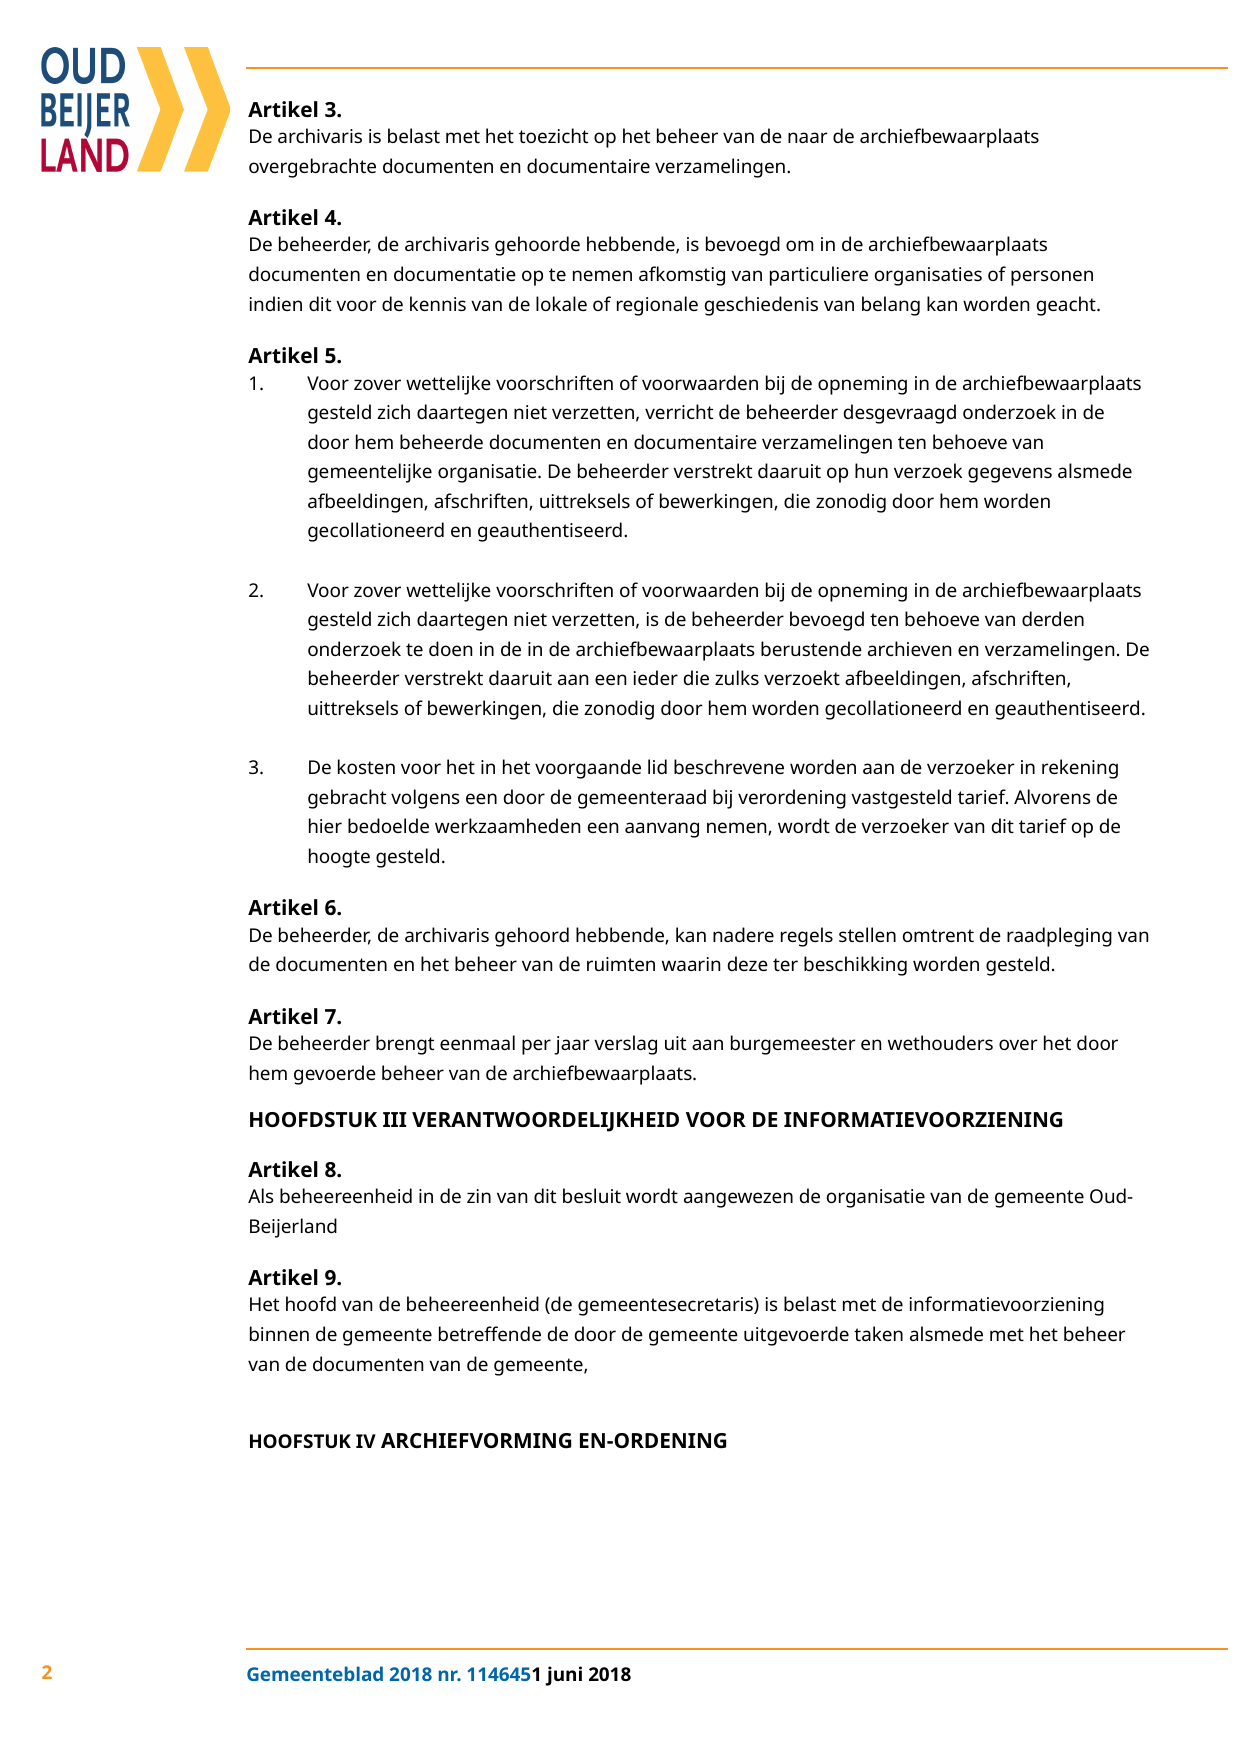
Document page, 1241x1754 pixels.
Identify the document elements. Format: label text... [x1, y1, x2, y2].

picture [41, 47, 231, 172]
text Het hoofd van de beheereenheid (de gemeentesecretaris) is belast met de informatievoorziening binnen de gemeente betreffende de door de gemeente uitgevoerde taken alsmede met het beheer van de documenten van de gemeente, [248, 1292, 1152, 1377]
text HOOFSTUK IV ARCHIEFVORMING EN-ORDENING [248, 1426, 1152, 1454]
text Artikel 5. [248, 341, 1152, 370]
text De beheerder, de archivaris gehoord hebbende, kan nadere regels stellen omtrent de raadpleging van de documenten en het beheer van de ruimten waarin deze ter beschikking worden gesteld. [248, 922, 1152, 977]
text HOOFDSTUK III VERANTWOORDELIJKHEID VOOR DE INFORMATIEVOORZIENING [248, 1106, 1152, 1134]
text Artikel 4. [248, 203, 1152, 232]
text Als beheereenheid in de zin van dit besluit wordt aangewezen de organisatie van de gemeente Oud-Beijerland [248, 1183, 1152, 1238]
text Artikel 9. [248, 1263, 1152, 1292]
text Artikel 8. [248, 1155, 1152, 1183]
list Voor zover wettelijke voorschriften of voorwaarden bij de opneming in de archiefbewaarplaats gesteld zich daartegen niet verzetten, is de beheerder bevoegd ten behoeve van derden onderzoek te doen in de in de archiefbewaarplaats berustende archieven en verzamelingen. De beheerder verstrekt daaruit aan een ieder die zulks verzoekt afbeeldingen, afschriften, uittreksels of bewerkingen, die zonodig door hem worden gecollationeerd en geauthentiseerd. [248, 577, 1152, 721]
text Artikel 3. [248, 95, 1152, 123]
text De archivaris is belast met het toezicht op het beheer van de naar de archiefbewaarplaats overgebrachte documenten en documentaire verzamelingen. [248, 123, 1152, 178]
text De beheerder, de archivaris gehoorde hebbende, is bevoegd om in de archiefbewaarplaats documenten en documentatie op te nemen afkomstig van particuliere organisaties of personen indien dit voor de kennis van de lokale of regionale geschiedenis van belang kan worden geacht. [248, 232, 1152, 317]
list De kosten voor het in het voorgaande lid beschrevene worden aan de verzoeker in rekening gebracht volgens een door de gemeenteraad bij verordening vastgesteld tarief. Alvorens de hier bedoelde werkzaamheden een aanvang nemen, wordt de verzoeker van dit tarief op de hoogte gesteld. [248, 754, 1152, 869]
list Voor zover wettelijke voorschriften of voorwaarden bij de opneming in de archiefbewaarplaats gesteld zich daartegen niet verzetten, verricht de beheerder desgevraagd onderzoek in de door hem beheerde documenten en documentaire verzamelingen ten behoeve van gemeentelijke organisatie. De beheerder verstrekt daaruit op hun verzoek gegevens alsmede afbeeldingen, afschriften, uittreksels of bewerkingen, die zonodig door hem worden gecollationeerd en geauthentiseerd. [248, 370, 1152, 543]
text Artikel 7. [248, 1002, 1152, 1030]
text De beheerder brengt eenmaal per jaar verslag uit aan burgemeester en wethouders over het door hem gevoerde beheer van de archiefbewaarplaats. [248, 1030, 1152, 1086]
text Artikel 6. [248, 893, 1152, 922]
